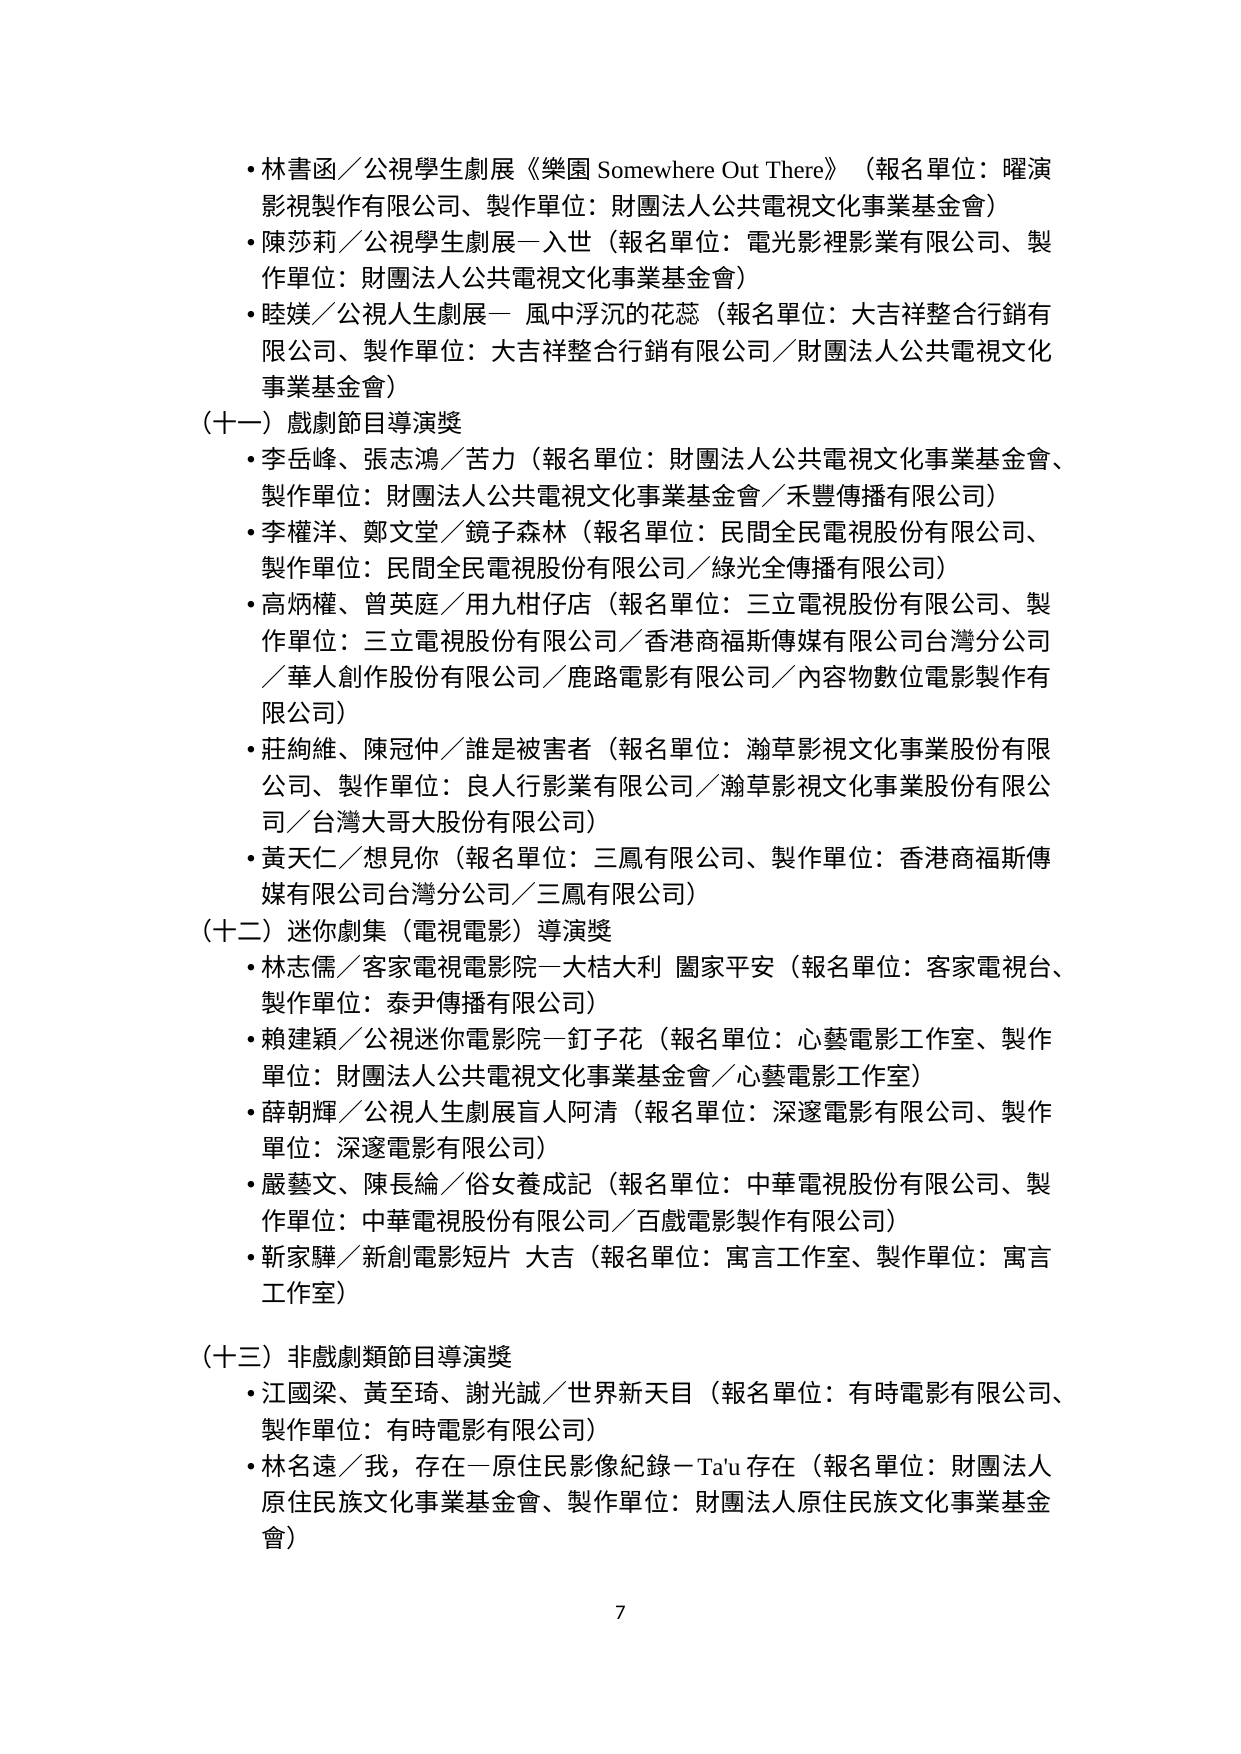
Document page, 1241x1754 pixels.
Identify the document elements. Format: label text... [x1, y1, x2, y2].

list 李權洋、鄭文堂／鏡子森林（報名單位：民間全民電視股份有限公司、製作單位：民間全民電視股份有限公司／綠光全傳播有限公司） [247, 512, 1053, 585]
text （十一）戲劇節目導演獎 [187, 404, 1053, 440]
list 林書函／公視學生劇展《樂園Somewhere Out There》（報名單位：曜演影視製作有限公司、製作單位：財團法人公共電視文化事業基金會） [247, 150, 1053, 222]
list 嚴藝文、陳長綸／俗女養成記（報名單位：中華電視股份有限公司、製作單位：中華電視股份有限公司／百戲電影製作有限公司） [247, 1165, 1053, 1237]
list 薛朝輝／公視人生劇展盲人阿清（報名單位：深邃電影有限公司、製作單位：深邃電影有限公司） [247, 1092, 1053, 1165]
list 賴建穎／公視迷你電影院—釘子花（報名單位：心藝電影工作室、製作單位：財團法人公共電視文化事業基金會／心藝電影工作室） [247, 1020, 1053, 1092]
list 高炳權、曾英庭／用九柑仔店（報名單位：三立電視股份有限公司、製作單位：三立電視股份有限公司／香港商福斯傳媒有限公司台灣分公司／華人創作股份有限公司／鹿路電影有限公司／內容物數位電影製作有限公司） [247, 585, 1053, 730]
list 睦媄／公視人生劇展— 風中浮沉的花蕊（報名單位：大吉祥整合行銷有限公司、製作單位：大吉祥整合行銷有限公司／財團法人公共電視文化事業基金會） [247, 295, 1053, 404]
list 李岳峰、張志鴻／苦力（報名單位：財團法人公共電視文化事業基金會、製作單位：財團法人公共電視文化事業基金會／禾豐傳播有限公司） [247, 440, 1053, 512]
list 莊絢維、陳冠仲／誰是被害者（報名單位：瀚草影視文化事業股份有限公司、製作單位：良人行影業有限公司／瀚草影視文化事業股份有限公司／台灣大哥大股份有限公司） [247, 730, 1053, 839]
list 江國梁、黃至琦、謝光誠／世界新天目（報名單位：有時電影有限公司、製作單位：有時電影有限公司） [247, 1374, 1053, 1446]
list 林志儒／客家電視電影院—大桔大利 闔家平安（報名單位：客家電視台、製作單位：泰尹傳播有限公司） [247, 947, 1053, 1020]
list 陳莎莉／公視學生劇展—入世（報名單位：電光影裡影業有限公司、製作單位：財團法人公共電視文化事業基金會） [247, 222, 1053, 295]
text （十三）非戲劇類節目導演獎 [187, 1338, 1053, 1374]
text （十二）迷你劇集（電視電影）導演獎 [187, 911, 1053, 947]
list 林名遠／我，存在—原住民影像紀錄－Ta'u存在（報名單位：財團法人原住民族文化事業基金會、製作單位：財團法人原住民族文化事業基金會） [247, 1446, 1053, 1555]
list 靳家驊／新創電影短片 大吉（報名單位：寓言工作室、製作單位：寓言工作室） [247, 1237, 1053, 1310]
list 黃天仁／想見你（報名單位：三鳳有限公司、製作單位：香港商福斯傳媒有限公司台灣分公司／三鳳有限公司） [247, 839, 1053, 911]
